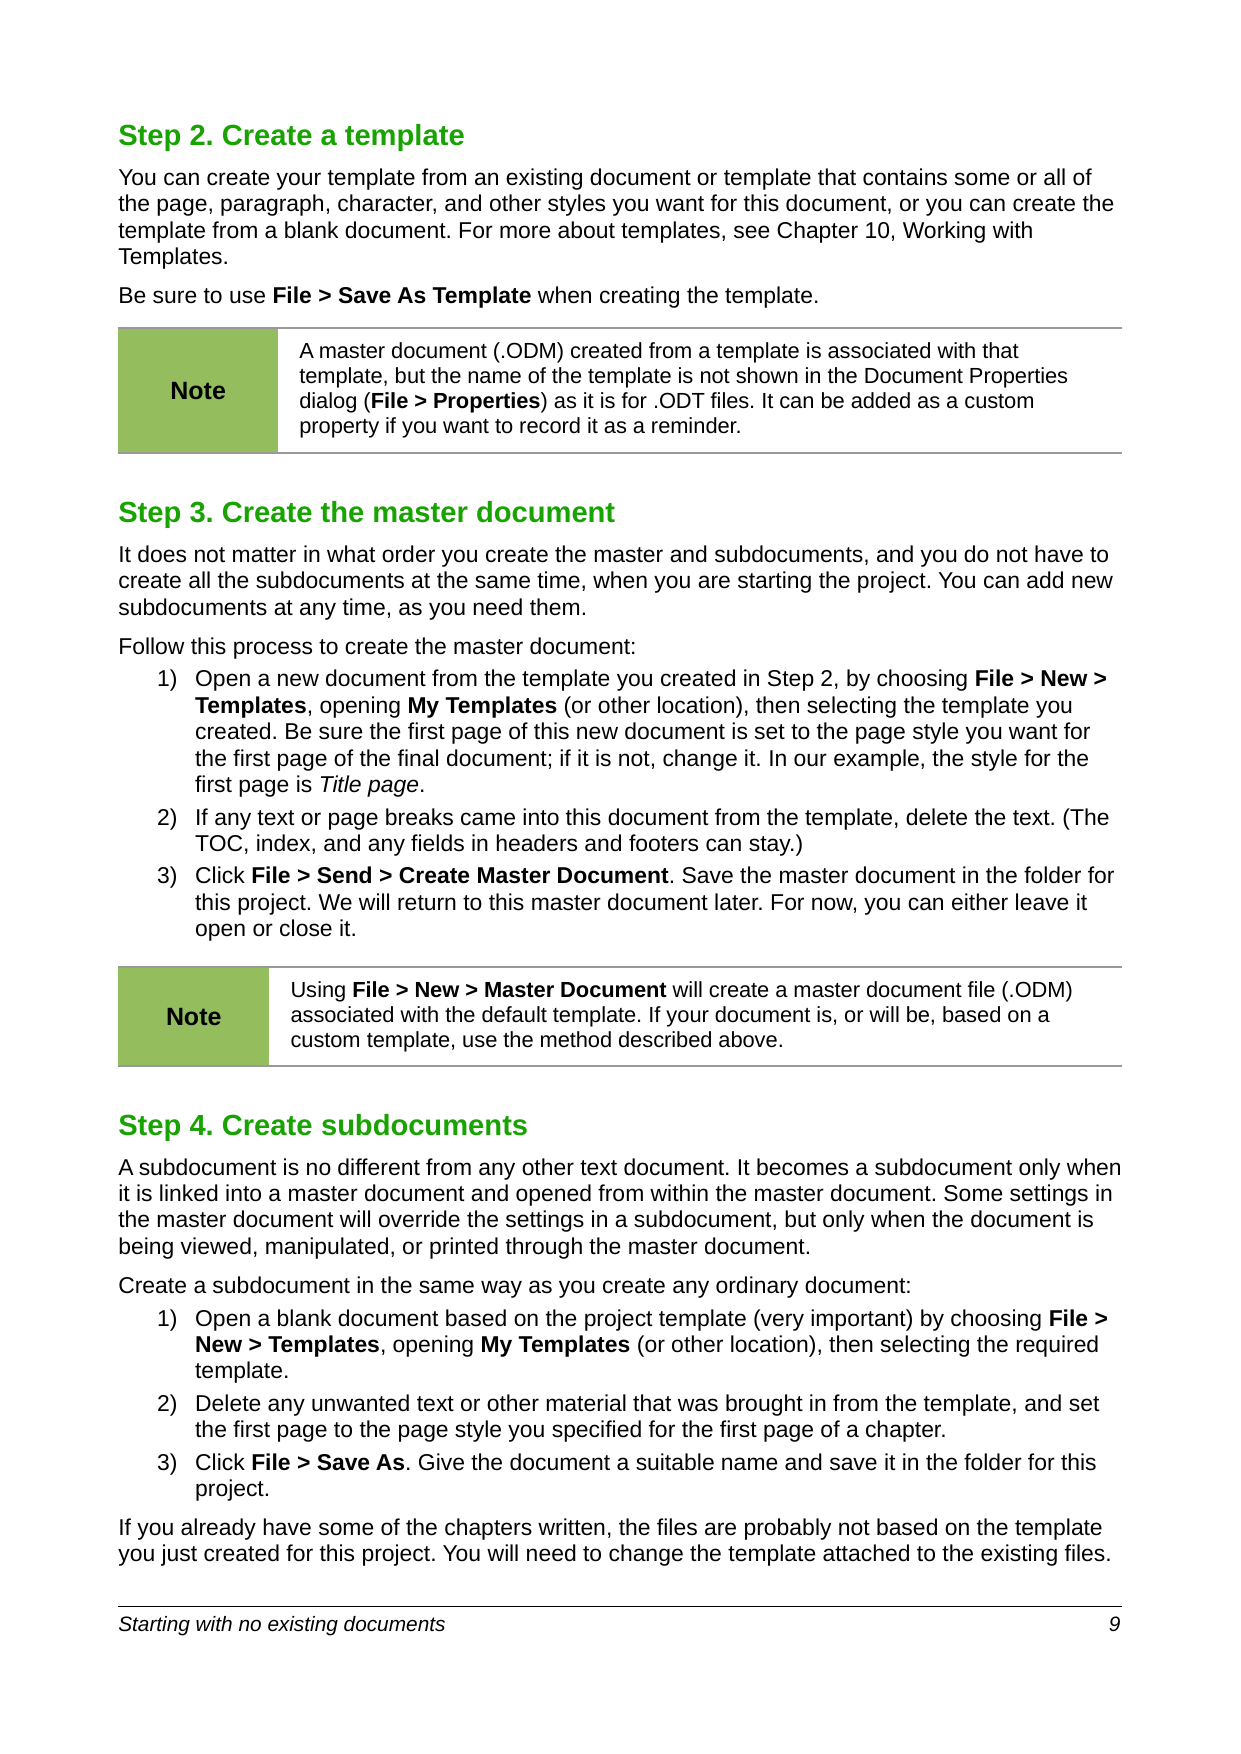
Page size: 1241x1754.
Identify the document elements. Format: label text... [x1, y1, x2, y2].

list If you already have some of the chapters written, the files are probably not based on the template you just created for this project. You will need to change the template attached to the existing files. [118, 1514, 1122, 1567]
table_header A master document (.ODM) created from a template is associated with that template, but the name of the template is not shown in the Document Properties dialog (File > Properties) as it is for .ODT files. It can be added as a custom property if you want to record it as a reminder. [278, 329, 1122, 452]
list Click File > Save As. Give the document a suitable name and save it in the folder for this project. [177, 1449, 1122, 1501]
subtitle Step 4. Create subdocuments [118, 1108, 1122, 1141]
list Open a new document from the template you created in Step 2, by choosing File > New > Templates, opening My Templates (or other location), then selecting the template you created. Be sure the first page of this new document is set to the page style you want for the first page of the final document; if it is not, change it. In our example, the style for the first page is Title page. [177, 665, 1122, 797]
list If any text or page breaks came into this document from the template, delete the text. (The TOC, index, and any fields in headers and footers can stay.) [177, 803, 1122, 856]
subtitle Step 3. Create the master document [118, 495, 1122, 529]
list Delete any unwanted text or other material that was brought in from the template, and set the first page to the page style you specified for the first page of a chapter. [177, 1390, 1122, 1442]
list Follow this process to create the master document: [118, 633, 1122, 659]
list Open a blank document based on the project template (very important) by choosing File > New > Templates, opening My Templates (or other location), then selecting the required template. [177, 1304, 1122, 1383]
list Click File > Send > Create Master Document. Save the master document in the folder for this project. We will return to this master document later. For now, you can either leave it open or close it. [177, 862, 1122, 941]
table_header Using File > New > Master Document will create a master document file (.ODM) associated with the default template. If your document is, or will be, based on a custom template, use the method described above. [269, 968, 1122, 1065]
list Create a subdocument in the same way as you create any ordinary document: [118, 1272, 1122, 1298]
table_header Note [118, 329, 278, 452]
text A subdocument is no different from any other text document. It becomes a subdocument only when it is linked into a master document and opened from within the master document. Some settings in the master document will override the settings in a subdocument, but only when the document is being viewed, manipulated, or printed through the master document. [118, 1154, 1122, 1259]
text Be sure to use File > Save As Template when creating the template. [118, 282, 1122, 308]
table_header Note [118, 968, 269, 1065]
text It does not matter in what order you create the master and subdocuments, and you do not have to create all the subdocuments at the same time, when you are starting the project. You can add new subdocuments at any time, as you need them. [118, 541, 1122, 620]
text You can create your template from an existing document or template that contains some or all of the page, paragraph, character, and other styles you want for this document, or you can create the template from a blank document. For more about templates, see Chapter 10, Working with Templates. [118, 164, 1122, 269]
subtitle Step 2. Create a template [118, 118, 1122, 152]
